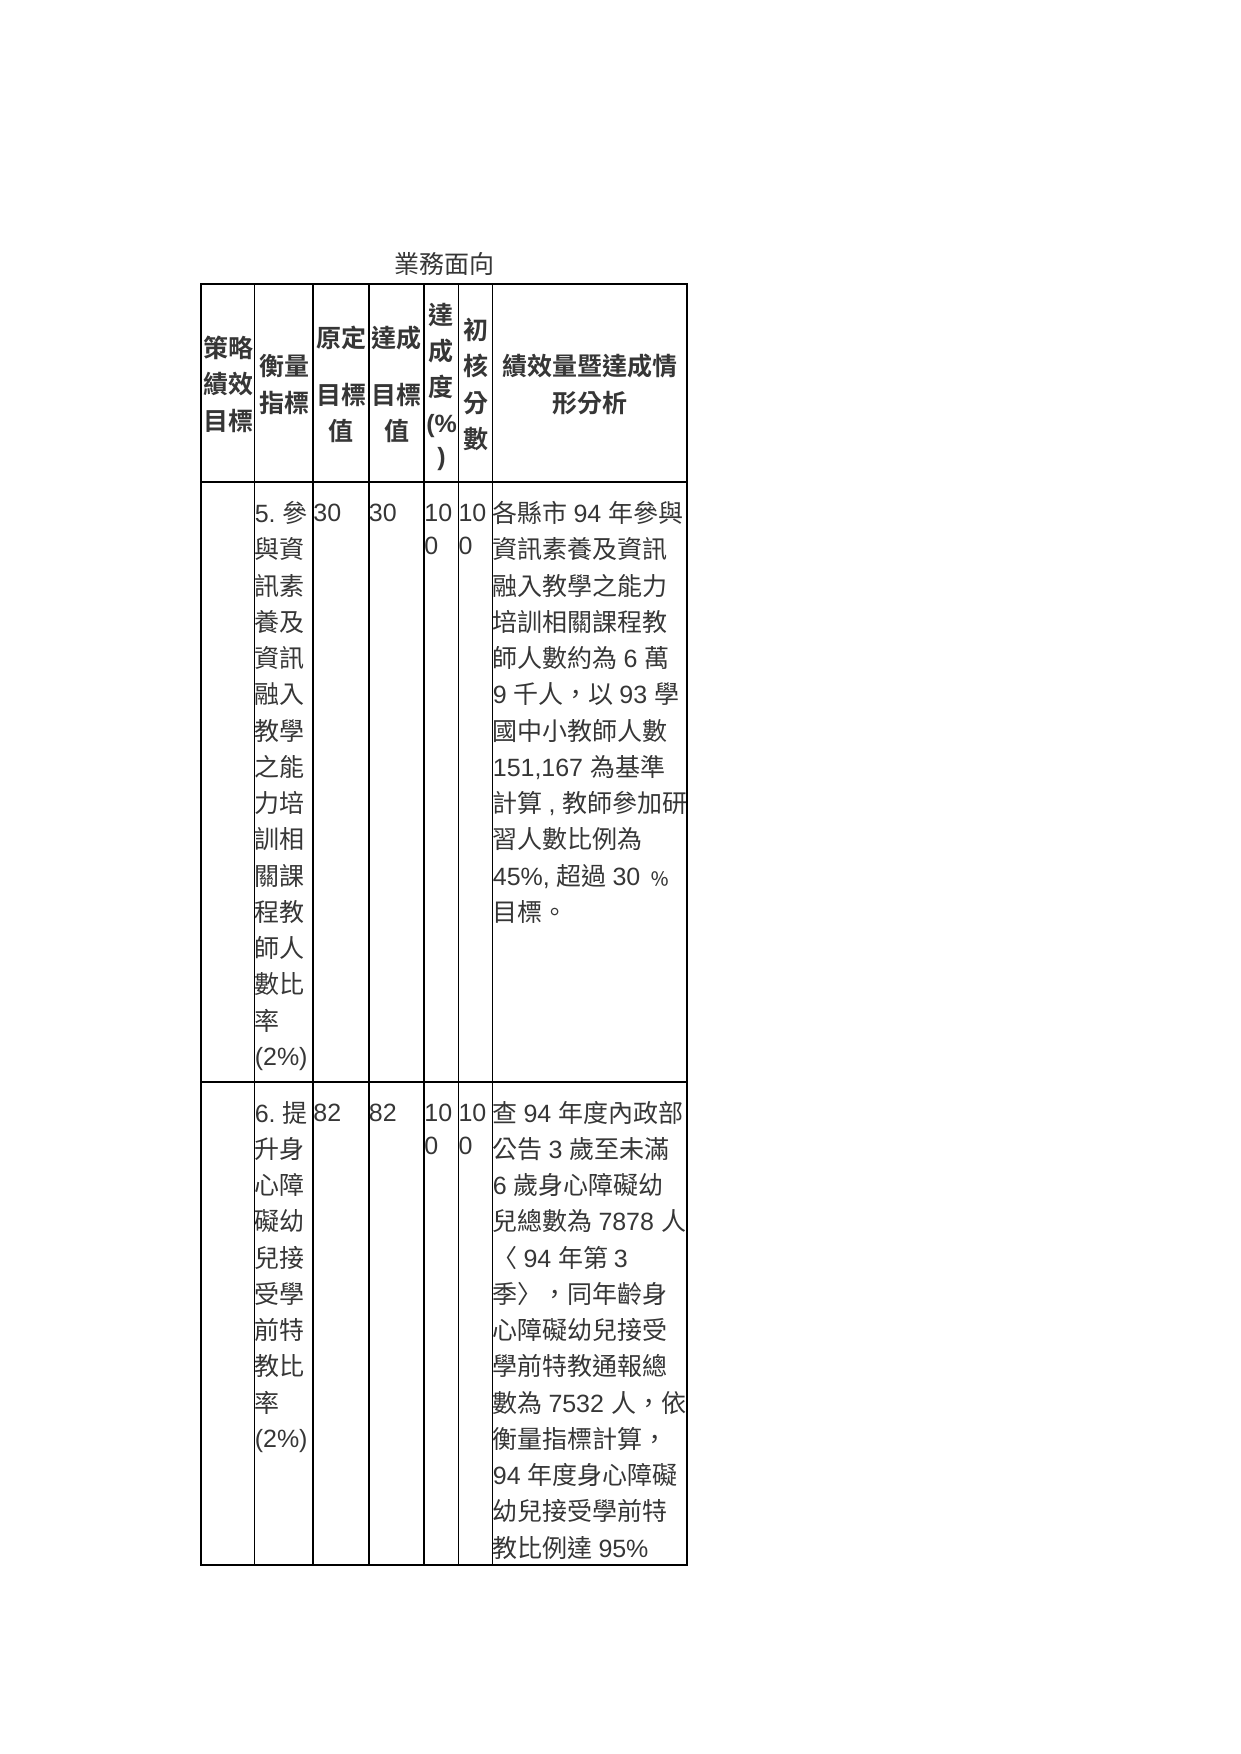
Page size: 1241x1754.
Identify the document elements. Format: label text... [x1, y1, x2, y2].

table_cell 策略績效目標 [202, 285, 254, 481]
table_cell 100 [459, 1083, 492, 1564]
table_cell 100 [425, 483, 458, 1081]
table_cell 100 [425, 1083, 458, 1564]
table_cell 各縣市 94 年參與資訊素養及資訊融入教學之能力培訓相關課程教師人數約為 6 萬 9 千人，以 93 學國中小教師人數 151,167 為基準計算 , 教師參加研習人數比例為 45%, 超過 30 ﹪目標。 [493, 483, 686, 1081]
table_cell 績效量暨達成情形分析 [493, 285, 686, 481]
table_cell 30 [370, 483, 423, 1081]
table_cell 衡量指標 [255, 285, 312, 481]
table_cell 100 [459, 483, 492, 1081]
table_cell [202, 1083, 254, 1564]
table_header 教育部 94 年度施政績效報告 壹、前言 本部 94 至 97 年中長程施政計畫，從目標管理、全員參與及規劃機關整體發展願景著眼，依行政院規定從業務面向、人力面向及經費面向擬訂了 8 大策略績效目標及 54 項衡量指標， 94 年度績效目標是延續中程施政計畫之策略績效目標所訂定。 一、 提供弱勢地區與一般地區經濟弱勢之五足歲幼兒充分的就學機會，保障其受教的權益： 2 項衡量指標。 二、 全面改善國民教育品質，深化土地認同及適性教育： 6 項衡量指標。 三、 落實高中職社區化，均衡高中職教育資源，並健全公民意識： 6 項衡量指標。 四、 保障弱勢國民教育權，縮小城鄉資源落差，傳承並發揚族群文化： 8 項衡量指標。 五、 推動高等教育卓越化、國際化，促進產學合作： 10 項衡量指標。 六、 推動終身學習與培育優質師資： 9 項衡量指標。 七、 合理調整機關員額，建立活力政府： 9 項衡量指標。 八、 節約政府支出，合理分配資源： 4 項衡量指標。 為落實推動 94 年施政計畫，本部同仁仍一本教育乃百年樹人大業，竭力達成相關目標，整體成果豐碩。 貳、目標達成情形 一、業務面向 二、人力面向 三、經費面向 四、績效總分 業務面向原始分 97.47 分，權分 68.23 分 人力面向原始分 99.6 分，權分 14.94 分 經費面向原始分 100 分，權分 15 分 合計績效總分為 98.17 分 參、未達目標項目檢討 肆、績效總評 本部依業務面向、人力面向及經費面向擬訂了 8 大策略績效目標及 54 項衡量指標，雖業務面向之提升國小學生健康體位比率、提升學生規律運動人口比率、技專校院學生英文初級檢定通過比率、大學校院學生英文中級檢定通過比率、提高來台攻讀正式學位之外國學生人數、參與成人基本教育、補習教育、進修教育及空中大學人數、簽約案件數達成率等 7 項衡量指標，人力面向之終身學習（ 2 ）未能達成原訂目標值，目標達成誠屬同仁積極作為，雖有未達成的目標，但同仁仍競兢業業努力面對挑戰，因應改善。 未來四年本部仍以施政主軸「培養現代國民」、「建立臺灣主體性」、「拓展全球視野」、「強化社會關懷」為四大綱領，執行 13 項策略及 33 項行動方案。 這個施政主軸乃理念與實際之結合，以理念為基礎而衍生出策略與行動方案。秉持「回歸教育本質」、「完成個人」的施政理念，讓教育理念落實到每個個人，使其發揮最大潛能，完成自己。人能完成自我，即是完成國家，個人能力充分發揮即是國力的提升。 21 世紀的核心價值在於先進的創意與寬廣的視野，教育除激發個人的原創性外，亦應引導個人有寬廣的世界觀與長遠的歷史觀，因此，本部以「創意臺灣、全球布局－培育各盡其才新國民」作為施政的總目標。 伍、推動成果具體事蹟 一、 社區國中畢業生就近入學率逐年提升：以高一新生數為分母， 91 學年度就近入學率為 51.82 ﹪， 92 學年度就近入學率為 55.75 ﹪， 93 學年度就近入學率 57.89 ﹪， 92 至 93 學年度之總就近入學成長率達 2.14% 。 二、高中職學生休退學人數逐年減少： 92 至 93 學年度之高中職校學生休退學人數自 28,003 人驟減至 14,928 人。 三、高中職應屆畢業生未升學未就業人數逐年減少： 92 至 93 學年度之高中職校應屆畢業生未升學未就業人數自 34,403 人減少至 22,381 人。 四、家長接受度逐年提高： 94 年度高中職社區化政策民意接受度為 77.38 ﹪，近 8 成的家長皆接受高中職社區化政策的鼓勵學生就近及適性 ( 依性向、能力及興趣選擇學校就讀 ) 入學。 五、扶植社區發展特色：截至 94 年度，已重點補助 32 個適性學習社區。 六、 94 年度教育優先區計畫執行具體成果如下： ( 一 ) 推展親職教育活動：計補助 2828 校、 48332 場次，補助經費 64,096,458 元。 ( 二 ) 辦理學習弱勢學生之學習輔導：計補助 1817 校、 57889 班，補助經費 427,154,304 元。 ( 三 ) 補助文化資源不足學校發展教育特色：計補助 1068 校、 1300 項，補助經費 98,646,191 元。 ( 四 ) 修繕離島或偏遠地區師生宿舍：計補助 171 校、 238 式，補助經費 31,628,291 元。 ( 五 ) 充實學校基本教學設備：計補助 145 校、 153 案，補助經費 12,988,877 元。 ( 六 ) 充實學童午餐設施：計補助 267 校、 374 案，補助經費 30,406,035 元。 ( 七 ) 發展原住民教育文化特色及充實設備器材：計補助 322 校、 542 案，補助經費 40,754,724 元。 七、補助弱勢學生參加課業輔導所需費用：補助低收入戶、身心障礙、原住民及情況特殊學生參加費用，以縮短城鄉差距並落實弱勢照顧； 93 學年度第 2 學期計補助經費新台幣 43,830,463 元，受惠學童 9,413 名； 94 學年度第 1 學期計補助經費新台幣 32,403,667 元，受惠學童 9,476 名。 八、執行降低國中小班級學生人數計畫： ( 一 ) 本部自 87 學年度起執行降低國中小班級學生人數計畫，國小逐年降至 35 人編班，至 92 學年度達成全面以 35 人編班之目標。國中自 91 學年度起至 93 學年度逐年降至 38 人，預定至 96 學年度國中小全面降至 35 人編班。 ( 二 )94 學年度目標為國小一至六年級、國中一年級以每班 35 人編班，國中二、三年級以每班 38 人編班，國小達成率為 96.39% ，國中達成率為 87.24 ％。 九、關懷弱勢弭平落差、退休菁英風華再現、國中學生英文營： 94 年度共照顧 63,776 名國中小弱勢學生。 十、試辦「攜手計畫」：引進 500 名經濟弱勢大專生提供 1000 至 1500 名國中學習弱勢學生每週 6 小時之英文、數學課業輔 導。 十一、引進海外英語專長替代役男深入校園： 94 年度引進 35 名，協助偏遠地區國民中小學，改善英語化環境，並提昇英 語教學成效，受惠學童 1 萬 3,831 人。 十二、綜上，國民中小學學習低成就及教育資源不利學生直接接受學習生活照顧及輔導人數已達 9 萬 7,996 人以上。 十三、成立藝文團隊之中小學校數比率： 94 年度辦理之具體成果計有下列各項 ( 一 )94 年本部與原住民族委員會、文建會、內政部兒童局及中華民國原住民族知識經濟發展協會共同推動「全國原住民兒童母語歌謠才藝競賽」，分 4 區辦理初賽經過各分區激烈的初賽計有 14 校，於 5 月 21 日（星期六） 09 ： 00~17 ： 00 齊聚台北市國父紀念館進行總決賽，本部部長及政務次長均蒞會指導並頒獎。 ( 二 ) 本部與公共電視於 94 年 10 月 12 日共同假國立國父紀念館辦理「台灣囝仔，讚！ 2005 ~ 一人一樂器 一校一藝團」 25 個縣市政府成果展、 3 個教學攤位及 19 個學校表演晚會活動，本部部長親自前往觀賞及頒贈感謝獎盃於表演團體。 ( 三 )94 年高級中等學校計 174 校提報養成活力青少年實施計畫，共 291 場次約 40 萬人次，參加四項比賽學生約 7500 人次。 十四、本部補助各縣市政府辦理外籍配偶成人基本教育研習班計 786 班， 15,720 人參與學習、家庭教育中心辦理 908 場外籍配偶家庭教育活動， 計 35467 人參加、國中小補校人數計 8948 人、補助政府機關及民間團體辦理之教育學習活動計 26855 人，總計受益人數計 87000 人，達成原訂目標人數 86900 人，達成度 100% 。 十五、本部 94 年度補助各縣市政府辦理成人基本教育計畫，辦理成人基本教育研習班 2,136 班（含外籍配偶專班 786 班），參與人數 4 萬 2,720 人。另縣市政府並依計畫辦理師資研習、教學觀摩及宣導等相關活動，以增進業務推展成效。我國 15 歲以上國民不識字率已由 78 年之 7.11 ﹪（ 130 萬人）降至 93 年之 2.84 ﹪（ 52 萬人），達成度 100% 。 十六、本部為瞭解各級學校運動團隊設置及學生運動參與情形，以評估培養活力青少年及推動「一人一運動，一校五團隊計畫」政策執行績效，特委託台灣師大體育研究與發展中心進行問卷調查。有關團隊設置採網路問卷方式實施普查，填報時間為 94 年 10 月初至 12 月底，全國 4018 所學校皆上網填答，填答率 100 ％。學生運動參與情形依地區及學校班級數採分層隨機抽樣，抽測全國各級學校數 15 ％，計 600 所學校 59000 份問卷，回收 472 所 41432 份，回收率 78.67 ％。經分析後重要結果如下： ( 一 ) 各級學校學生規律運動人口 1. 學期中不含體育課每週運動天數三天以上整體平均為 46.2 ％，相較 93 年度含體育課 60.6 ％之比例 而言，規律運動人口有所提升。運動時間以 31-60 分鐘為主，運動持續時間達 30 分鐘以上者比例為 61.2% 。 2. 學期中各學級每周運動三天以上國小為 57.8 ％，國中為 40.7 ％，高中職為 25.6 ％，大專校院為 25.3 ％，呈現學級愈高比例愈低之情形。 3. 寒暑假期間的規律運動人口比例整體為 56.5 ％，各學級國小為 66.9 ％，國中為 54.8 ％，高中職為 39.4 ％，大專校院為 29.2 ％，與學期中比較小學約增加 9% ，國高中則提升了約 14% ，大專校院則提升不到 4% ，顯示大專校院學生寒暑假期間規律運動習慣的養成是首要突破的空間。整體運動持續時間則達 30 分鐘以上者比例為 68.4% ，較學期中增加 7.2% 的比例。 ( 二 ) 各級學校運動團隊設置情形 1. 全國各校運動團隊設置達五項團隊以上之學校， 94 年度學校運動團隊及學生參與情形調查發現：全國各校運動團隊設置達 5 個團隊以上之學校，國小達 63.55% ，國中提升到 79.86% ，高中職為 92.34% ，大專校院為 96.91% ，佔全國學校比例為 83.16 ％。基此，各級學校皆能達成設置率 80% 的政策目標。 2. 各級學校平均團隊數，小學平均每校 7.5 隊，國中 9.58 隊，高中職 14.12 隊，大專校院為 21.17 隊，學級間差異頗大，尤其小學與大專校院間有近三倍的差距。 3. 中小學成立團隊數較多的縣市前五名依序是嘉義市（ 17.73 隊）、台南市（ 12.78 隊）、台中市（ 12.62 隊）、台北市（ 12.14 隊）、新竹市（ 11.4 隊），較少的則是澎湖縣、台東縣、南投縣、高雄縣及雲林縣等較偏遠縣份，但平均也都有五隊以上，顯示城鄉間差異大。 ( 三 ) 運動代表隊成立與活動情形 1.94 年度全國各級學校運動代表隊共有 19573 隊，平均每校有 4.88 隊，較 93 年度之 4.5 隊，提升 0.38 個百分點，顯示政策推動績效良好。 2. 各學級中平均大專校院每校有 12.39 隊最高，高中職平均每校 5.65 隊，國中每校 5.04 隊；國小每校 4.24 隊，往下依序遞減，與 92 年度相較，國小及大專分別提昇 0.54 及 0.69 隊，國中及高中職則分別減少 0.36 隊及 0.05 隊，顯示升學壓力較重的中學階段運動代表隊設置較難突破，有待繼續努力。 3. 整體運動代表隊活動情形，平均每週練習次數為 3.49 次，參加校際交流的百分比為 91.72% ，較 93 年減少了 1.28% ，可能係因學校財政困難，比賽經費不足因而影響校際交流的比例，也因比賽機會減少導致每週練習次數降低 0.21% ，有關學校運動代表隊比賽經費不足的問題亟需克服。 4. 整體運動代表隊成立最普遍的前五種種類依序為田徑、籃球、跆拳道、桌球、游泳，與 93 年度完全相同。依性別而言男生為田徑、籃球、跆拳道、桌球、游泳， 5. 女生則為田徑、跆拳道、桌球、籃球、游泳，男生籃球隊較普遍。 ( 四 ) 運動社團成立與活動情形 1.94 年度全國各級學校運動社團共有 17361 個，平均每校 4.33 個，較 93 年度之 5.2 個降低 0.87 個百分點，由於中小學之社團通常依班級數開設，因此社團數減少可能與少子化現象，各級學校班級數下降有關，未來應正視此問題，讓學生能保有多元化運動社團活動權利。 2. 平均大專校院每校 8.78 個最高，往下依序遞減，高中職每校 8.47 個；國中 4.54 個；國小 3.26 個。各級學校皆略有降低，但以大學校院減少 1.62 個最為嚴重，值得正視。 3. 運動社團活動情形，平均每週活動次數為 1.97 次，較 93 年度 2.24 次降低 0.27 次，參加校際交流的百分比為 57.21 ％，較 93 年度 61.30 ％降低 4.09 ％，經費問題可能亦是影響校際交流活動舉辦、參與的重要因素，連帶影響活動次數。此外九年一貫課程實施後，發現數學、語文領域授課時數偏低許多時間用以補強教學，亦可能是影響因素。 4. 成立運動社團最普遍的前五種種類依序為籃球、田徑、桌球、跆拳道、羽球，與 93 年度比較，次序不變。 綜觀上述調查結果，教育部「一人一運動，一校五團隊」之政策推展具有實質績效，在規律運動人口提昇及學校運動團隊設置上皆達成指標，惟運動社團部分較 93 年度略有下降，尤其小學部分較不理想，且城鄉間差異大，探討其原因可能與人口變遷導致學校班級數減少有關，在未來體育政策擬定上宜有所因應。而各級學校學生對體育課的喜歡程度皆相當高，但目前的體育課節數卻不能滿足學生需求，尤其是中小學生，更應重視其需求速謀對策，解決體育課時數不足之問題，以免對其身心發展與體適能造成影響。 十七、提高來台攻讀正式學位之外國學生人數推動成果具體事蹟： 本計畫自推動以來，各大專院校為招收外國學生，紛紛致力於課程發展 ( 如設計英語學程 ) 及校園環境營造等等改進措施，已帶動學校營造整體環境，啟動高等教育國際化的進程，為教育產業化奠下根基，也因外國學生的引進，我國學生在校園中，可以與各國學生一同學習、比較、競爭，讓學生在大學階段，即在國際比較下提早接受國際化的刺激與薰陶，爰此， 2005 年己有雜誌將各校招收外國學生及國際化程度，列為推薦各校研究所課程重要指標，顯見在質的方面本案己發揮帶動提升高等教育品質、優質人口結構的功能。而因學校積極出國參加各國教育展宣傳招生，無形中亦提昇我國高等教育在國際的能見度。 且為推動本案，本部與外交部、國科會、經濟部共同設置臺灣獎學金， 2004 年提供 555 名， 2005 年提供 713 名，提供包括邦交國在內的 80 餘國國家學生來臺進修學位，引起各界關注，包括各國元首政要等外賓來訪時，均要求會見該國留臺學生，顯見其重視程度及本案所發揮的增進國際友誼功能已受肯定；該等學生學成時，可留臺就業，為我國產業所用，亦或返回其母國，將臺灣經驗帶回，為友邦的國家發展培育人才，促進國家合作發展。 而在量的方面，「吸引外國學生來臺留學」辦理第 1 年， 2004 年度外國學生人數已有明顯成長，在我國攻讀學位之外國學生，從 2003 年之 1,568 人增加至 2004 年度 1,960 人，成長率 25% ； 2005 年度更成長至 2,853 人，成長率 46% ，為歷年來人數最多者；且在外國學生來源國 (91 年 62 國、 94 年 93 國 ) 及招收外國學生學校數 (91 年 59 校、 94 年 98 校 ) 方面亦均有成長。 十八、鼓勵國外留學計畫推動具體事蹟： 推動鼓勵國外留學計畫已見績效。 94 年度赴八大主要留學國家之簽證人數已由 93 年之 30728 人增至 32499 人，比原定達成目標人數 31800 人超前。為擴大「鼓勵國外留學」受惠人數， 94 年編列 618 ， 205 ， 000 元年度預算，用於選送 94 年第一季榜示錄取之 93 年公費留考公費生 75 名、博士後研究生 22 名、留學獎學金生 104 名以及另拔擢 36 名「專案培育留學獎學金生」；調高公費生生活費標準；協助中低收入家庭之學生 2039 人申請留學貸款，在國外修習碩、博士學位以及配合外國政府及機構贈我獎學金協助遴選學生 190 名出國研修。另配合並協助國科會及經建會辦理 94 年「菁英留學 - 專案擴增留學計畫」甄試兩梯次共錄取 143 人及「專案擴增大學自行選送人才出國研修」審查結果，教師部份共計補助 19 校 48 名；學生部份則計補助 20 校 130 名學生出國研修。 94 年致力增加公費留學名額，於 12 月 5 日公告錄取公費留學生 84 名。加強自費生留學輔導方面，完成整合留學資訊，設立及充實中華民國留學資訊站；於台灣北、中、南、東部共辦理 8 場留學宣導會，並輔導、補助及派員出席大學校院及全國 8 處留學資料參考室所在之社教單位辦理留學新生座談及留學講座；協助各國駐台單位舉辦之教育展活動，吸引學生前往參觀。 十九、推動創意教師行動研究計畫：鼓勵大學協助中小學校教師進行以創造力培育為核心之行動研究計畫補助有 20 項計畫，計有 20 所大專院校、 17 所高中職國中小、 6 所幼稚園參與。 二十、推動創意學子多元培育計畫：針對高中職學生，辦理高中職學生智慧鐵人創意競賽暨國際邀請賽，第一屆共 126 隊 756 學生參與、第二屆共 465 隊 2788 學生、第三屆共 703 隊 4218 學生，計有二百多所高中職學校參與其中。 二十一、推動創意智庫數位創新計畫： ( 一 ) 建置創造力案例、教學之交流平台，建構完整創造力知識庫，公開各界查詢使用。 ( 二 ) 辦理數位典藏．創意教學推廣活動，由大學校院協同大學以下學校建置以培育學生創造力為導向之數位內容，並落實於教學現場。 ( 三 ) 成立創造力教育重點資料中心，完整收集教育、社會、文化、傳播、產業等六大領域創意、創新、創造力、創業資料。 ( 四 ) 完成創造力教育數位化人才庫，逐年增修。 ( 五 ) 建立創造力計畫數位歷程資料庫，提供創造力教育學者進行後設研究分析之用。 ( 六 ) 完成 14 國創造力人物、機構資料庫（中英文），逐年檢視增修。 ( 七 ) 完成台灣創造力教育實況（中英文）數位及文本資料，逐年檢視增修。 ( 八 ) 完成數位化創意百科，持續蒐集創造力理論、創造思考技法、創造力辭庫、創造力教學、創造力研究、創造與發明、創造與生活、創造力資源、創造力活動、其他等數千多筆資料。 二十二、持續辦理大專校院創意發想與實踐聯合課程及實作觀摩競賽，共 46 校參與。 二十三、持續辦理創意學養計畫，計有 7 所大學校院建築系所共同發展大學專業領域創意教材及學理 新知。 二十四、結合專家學者、教師團隊、民間團體及業者約 370 個機構單位建置六大學習網， 94 年完成第二年建置內容。累計開發中小學數位學習內容 13,000 單元 ( 教材 3383 單元、教案 1298 筆、素材 5120 筆、學習單 1255 筆及測驗題 1429 筆 ) 及相關網站整合機制。並成立各縣市六大網推廣學校 150 校及結合各縣市資訊融入教學成效績優學校約 80 所，協助網站經營及資訊融入教學應用推廣。（入口網址：＆ lt;http://learning.edu.tw ＆ gt; ） [192, 158, 1048, 1576]
table_cell 查 94 年度內政部公告 3 歲至未滿 6 歲身心障礙幼兒總數為 7878 人〈 94 年第 3 季〉，同年齡身心障礙幼兒接受學前特教通報總數為 7532 人，依衡量指標計算， 94 年度身心障礙幼兒接受學前特教比例達 95% [493, 1083, 686, 1564]
table_cell 原定 目標值 [314, 285, 368, 481]
table_cell 6. 提升身心障礙幼兒接受學前特教比率 (2%) [255, 1083, 312, 1564]
table_cell 5. 參與資訊素養及資訊融入教學之能力培訓相關課程教師人數比率 (2%) [255, 483, 312, 1081]
table_cell 達成 目標值 [370, 285, 423, 481]
table_cell 82 [370, 1083, 423, 1564]
table_cell 82 [314, 1083, 368, 1564]
table_cell 30 [314, 483, 368, 1081]
table_cell [202, 483, 254, 1081]
table_cell 達成度 (%) [425, 285, 458, 481]
table_header 業務面向 [201, 221, 687, 283]
table_cell 初核分數 [459, 285, 492, 481]
